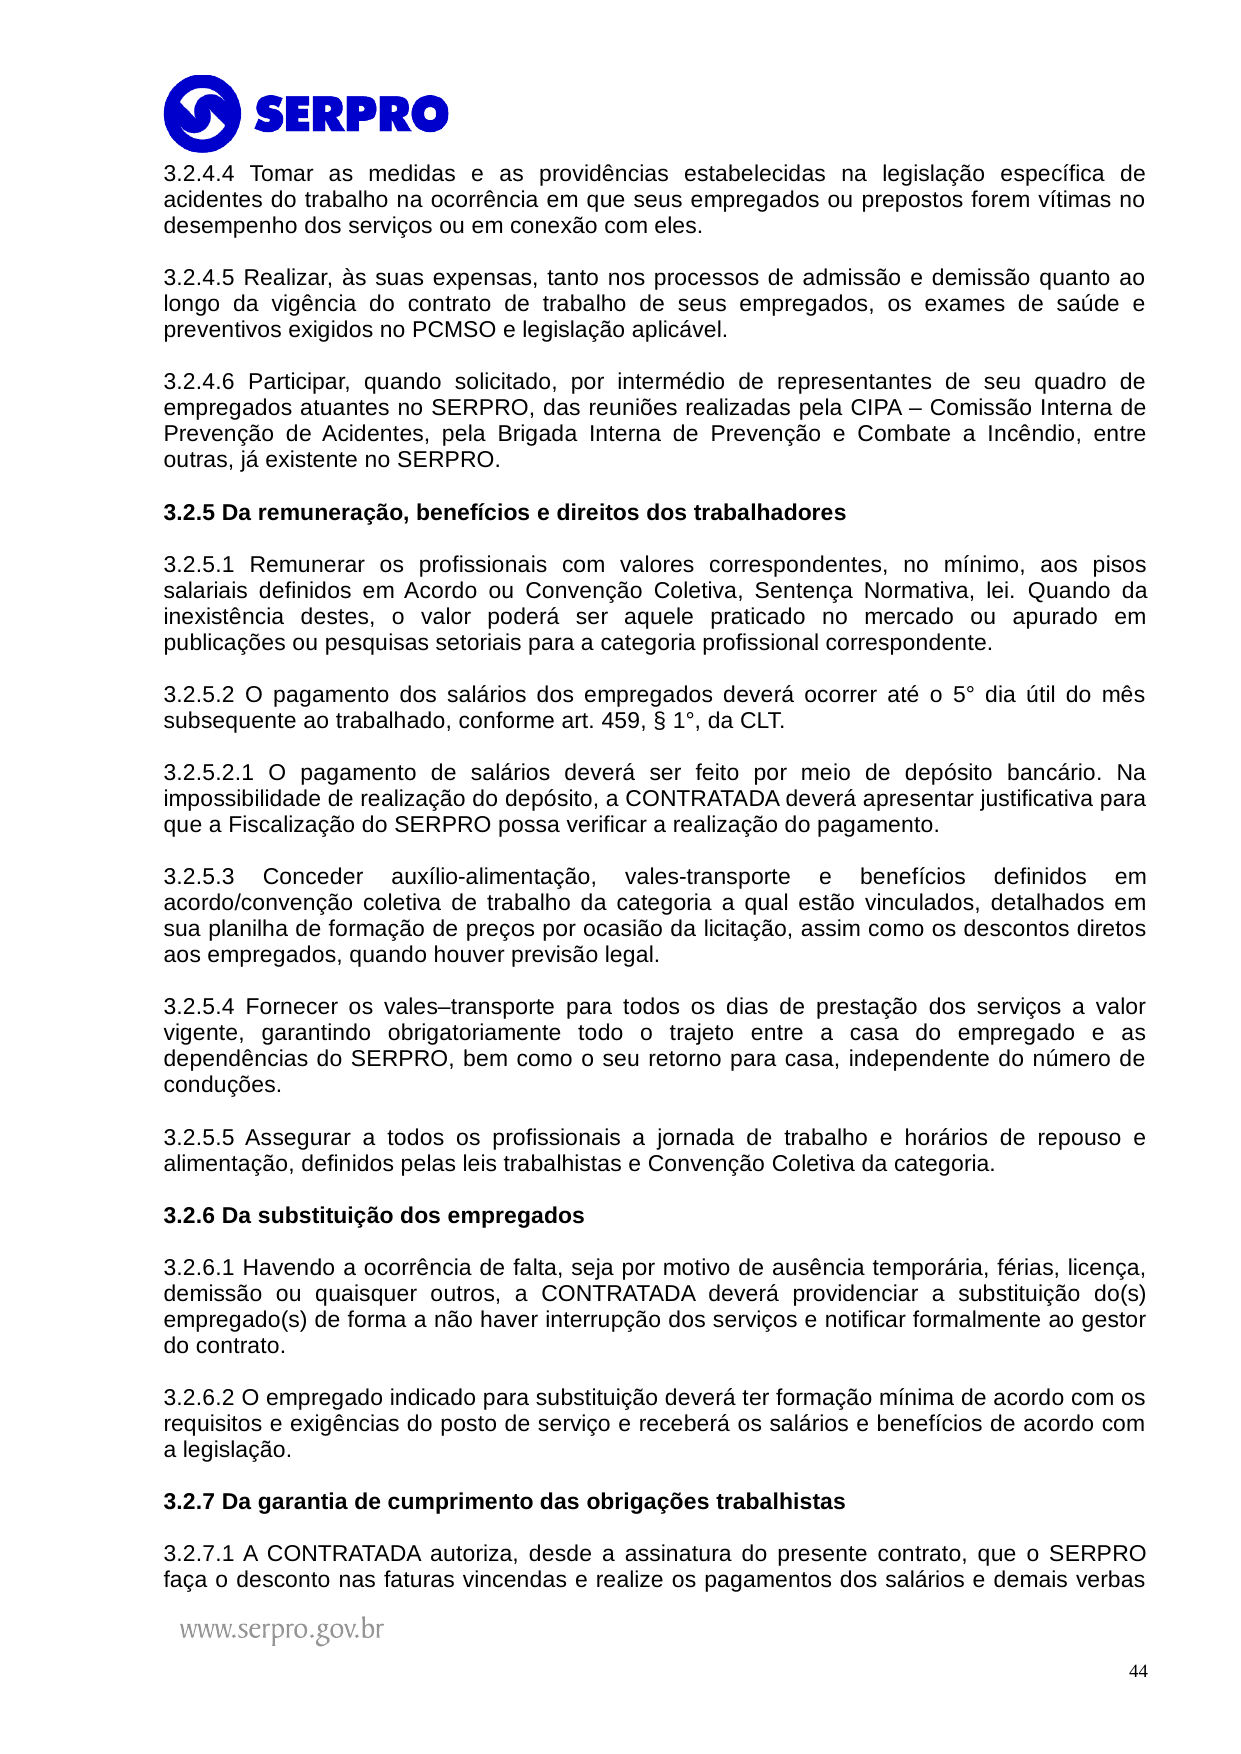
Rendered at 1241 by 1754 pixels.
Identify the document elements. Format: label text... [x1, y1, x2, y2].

text 3.2.7.1 A CONTRATADA autoriza, desde a assinatura do presente contrato, que o SERPRO faça o desconto nas faturas vincendas e realize os pagamentos dos salários e demais verbas [163, 1541, 1148, 1593]
text 3.2.5 Da remuneração, benefícios e direitos dos trabalhadores [163, 499, 1148, 525]
text 3.2.4.5 Realizar, às suas expensas, tanto nos processos de admissão e demissão quanto ao longo da vigência do contrato de trabalho de seus empregados, os exames de saúde e preventivos exigidos no PCMSO e legislação aplicável. [163, 264, 1148, 343]
text 3.2.6 Da substituição dos empregados [163, 1202, 1148, 1228]
text 3.2.6.1 Havendo a ocorrência de falta, seja por motivo de ausência temporária, férias, licença, demissão ou quaisquer outros, a CONTRATADA deverá providenciar a substituição do(s) empregado(s) de forma a não haver interrupção dos serviços e notificar formalmente ao gestor do contrato. [163, 1254, 1148, 1358]
text 3.2.5.2 O pagamento dos salários dos empregados deverá ocorrer até o 5° dia útil do mês subsequente ao trabalhado, conforme art. 459, § 1°, da CLT. [163, 681, 1148, 733]
text 3.2.5.5 Assegurar a todos os profissionais a jornada de trabalho e horários de repouso e alimentação, definidos pelas leis trabalhistas e Convenção Coletiva da categoria. [163, 1124, 1148, 1176]
text 3.2.6.2 O empregado indicado para substituição deverá ter formação mínima de acordo com os requisitos e exigências do posto de serviço e receberá os salários e benefícios de acordo com a legislação. [163, 1384, 1148, 1462]
text 3.2.5.2.1 O pagamento de salários deverá ser feito por meio de depósito bancário. Na impossibilidade de realização do depósito, a CONTRATADA deverá apresentar justificativa para que a Fiscalização do SERPRO possa verificar a realização do pagamento. [163, 759, 1148, 837]
text 3.2.5.3 Conceder auxílio-alimentação, vales-transporte e benefícios definidos em acordo/convenção coletiva de trabalho da categoria a qual estão vinculados, detalhados em sua planilha de formação de preços por ocasião da licitação, assim como os descontos diretos aos empregados, quando houver previsão legal. [163, 863, 1148, 968]
picture [163, 75, 449, 153]
text 3.2.5.1 Remunerar os profissionais com valores correspondentes, no mínimo, aos pisos salariais definidos em Acordo ou Convenção Coletiva, Sentença Normativa, lei. Quando da inexistência destes, o valor poderá ser aquele praticado no mercado ou apurado em publicações ou pesquisas setoriais para a categoria profissional correspondente. [163, 551, 1148, 655]
text 3.2.4.4 Tomar as medidas e as providências estabelecidas na legislação específica de acidentes do trabalho na ocorrência em que seus empregados ou prepostos forem vítimas no desempenho dos serviços ou em conexão com eles. [163, 160, 1148, 238]
text 3.2.7 Da garantia de cumprimento das obrigações trabalhistas [163, 1488, 1148, 1514]
text 3.2.4.6 Participar, quando solicitado, por intermédio de representantes de seu quadro de empregados atuantes no SERPRO, das reuniões realizadas pela CIPA – Comissão Interna de Prevenção de Acidentes, pela Brigada Interna de Prevenção e Combate a Incêndio, entre outras, já existente no SERPRO. [163, 369, 1148, 473]
text 3.2.5.4 Fornecer os vales–transporte para todos os dias de prestação dos serviços a valor vigente, garantindo obrigatoriamente todo o trajeto entre a casa do empregado e as dependências do SERPRO, bem como o seu retorno para casa, independente do número de conduções. [163, 994, 1148, 1098]
